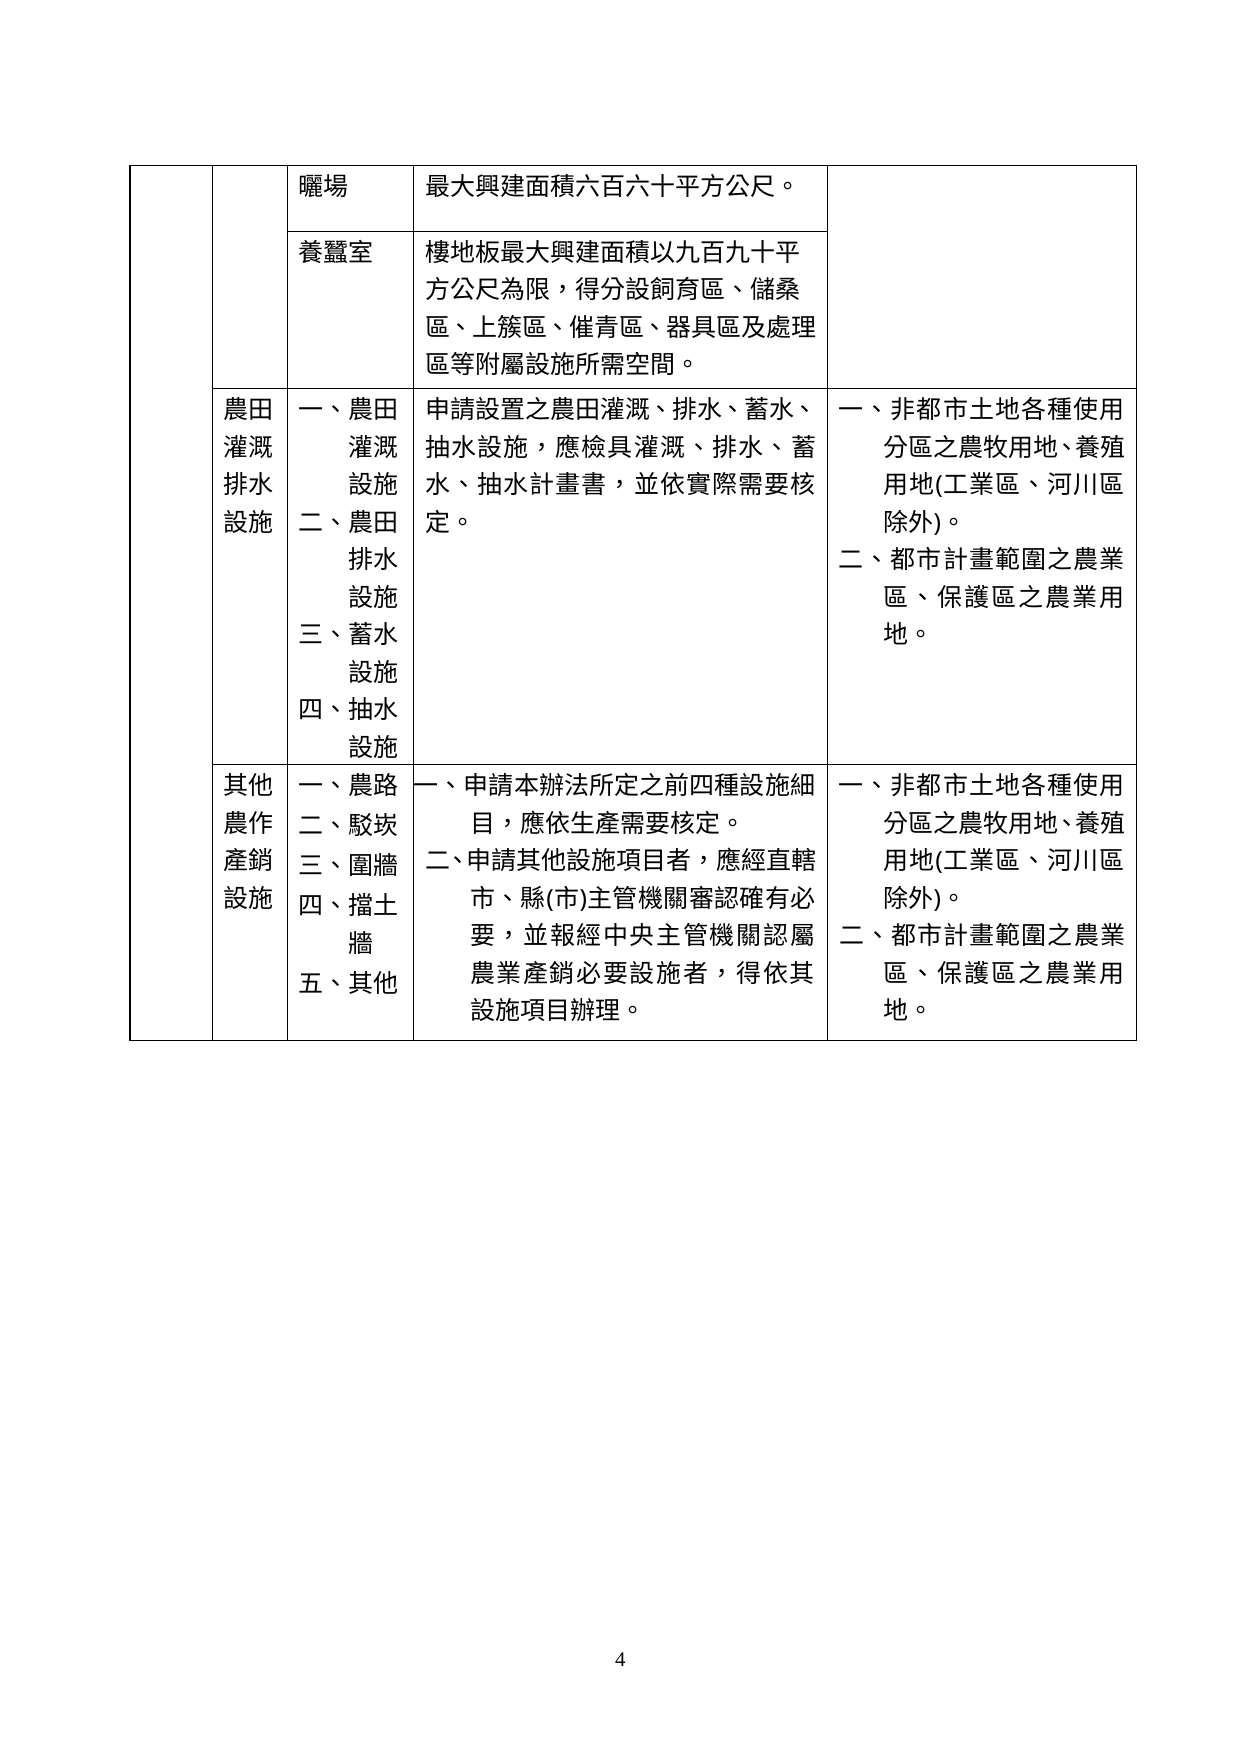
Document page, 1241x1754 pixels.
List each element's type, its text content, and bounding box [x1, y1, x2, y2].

table_cell 農田灌溉排水設施 [213, 389, 287, 764]
table_cell 一、非都市土地各種使用分區之農牧用地、養殖用地(工業區、河川區除外)。 二、都市計畫範圍之農業區、保護區之農業用地。 [828, 389, 1136, 764]
table_cell 養蠶室 [288, 232, 413, 388]
table_cell 樓地板最大興建面積以九百九十平方公尺為限，得分設飼育區、儲桑區、上簇區、催青區、器具區及處理區等附屬設施所需空間。 [414, 232, 827, 388]
table_cell 曬場 [288, 166, 413, 231]
table_cell 一、農田灌溉設施 二、農田排水設施 三、蓄水設施 四、抽水設施 [288, 389, 413, 764]
table_cell 申請設置之農田灌溉、排水、蓄水、抽水設施，應檢具灌溉、排水、蓄水、抽水計畫書，並依實際需要核定。 [414, 389, 827, 764]
table_cell 其他農作產銷設施 [213, 765, 287, 1040]
table_cell 一、非都市土地各種使用分區之農牧用地、養殖用地(工業區、河川區除外)。 二、都市計畫範圍之農業區、保護區之農業用地。 [828, 765, 1136, 1040]
table_cell [213, 166, 287, 388]
table_cell 最大興建面積六百六十平方公尺。 [414, 166, 827, 231]
table_cell [828, 166, 1136, 388]
table_cell 一、農路 二、駁崁 三、圍牆 四、擋土牆 五、其他 [288, 765, 413, 1040]
table_cell [131, 166, 212, 1040]
table_cell 一、申請本辦法所定之前四種設施細目，應依生產需要核定。 二、申請其他設施項目者，應經直轄市、縣(市)主管機關審認確有必要，並報經中央主管機關認屬農業產銷必要設施者，得依其設施項目辦理。 [414, 765, 827, 1040]
